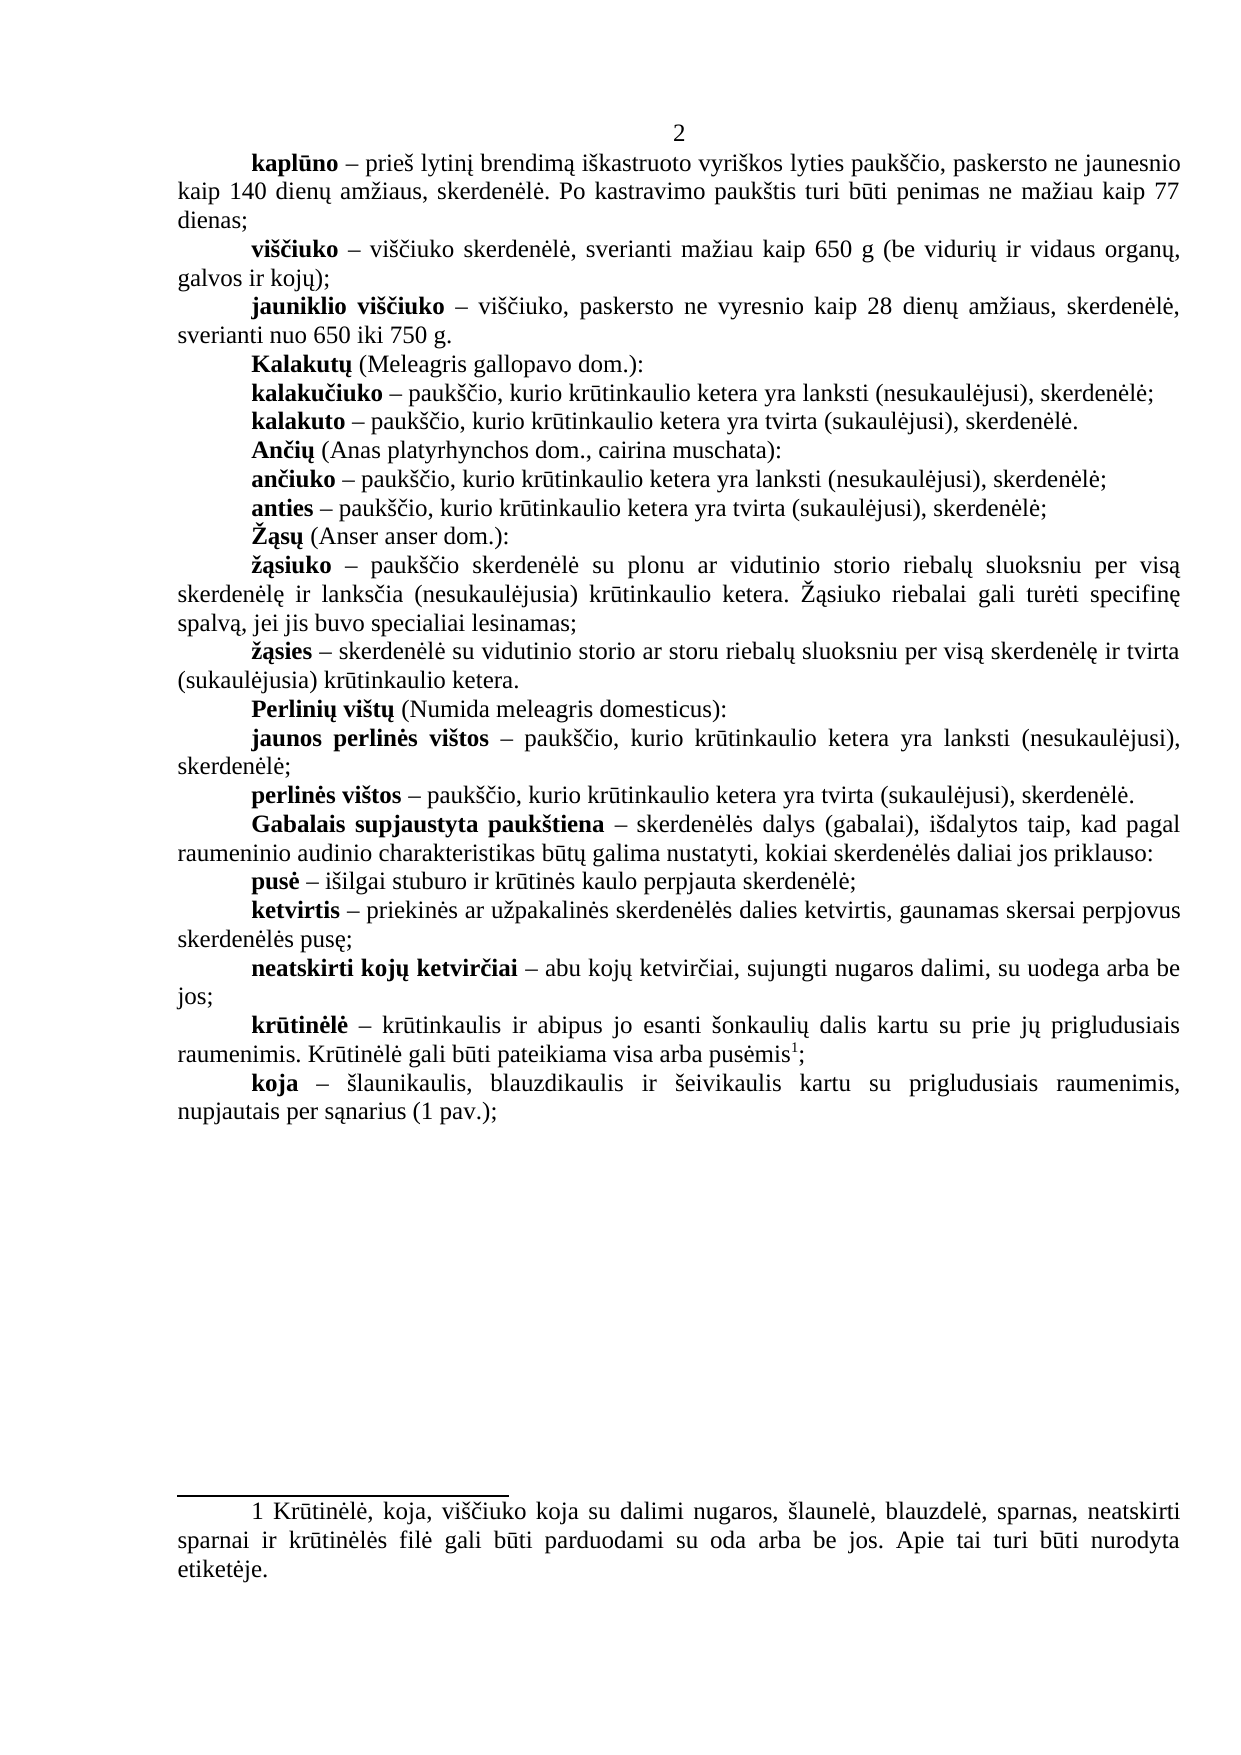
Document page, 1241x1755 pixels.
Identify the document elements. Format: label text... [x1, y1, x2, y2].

text anties – paukščio, kurio krūtinkaulio ketera yra tvirta (sukaulėjusi), skerdenėlė; [177, 493, 1181, 521]
text kalakuto – paukščio, kurio krūtinkaulio ketera yra tvirta (sukaulėjusi), skerdenėlė. [177, 406, 1181, 435]
text ančiuko – paukščio, kurio krūtinkaulio ketera yra lanksti (nesukaulėjusi), skerdenėlė; [177, 464, 1181, 493]
text kaplūno – prieš lytinį brendimą iškastruoto vyriškos lyties paukščio, paskersto ne jaunesnio kaip 140 dienų amžiaus, skerdenėlė. Po kastravimo paukštis turi būti penimas ne mažiau kaip 77 dienas; [177, 148, 1181, 234]
text neatskirti kojų ketvirčiai – abu kojų ketvirčiai, sujungti nugaros dalimi, su uodega arba be jos; [177, 953, 1181, 1010]
text Žąsų (Anser anser dom.): [177, 521, 1181, 550]
text jaunos perlinės vištos – paukščio, kurio krūtinkaulio ketera yra lanksti (nesukaulėjusi), skerdenėlė; [177, 723, 1181, 780]
text perlinės vištos – paukščio, kurio krūtinkaulio ketera yra tvirta (sukaulėjusi), skerdenėlė. [177, 780, 1181, 809]
text krūtinėlė – krūtinkaulis ir abipus jo esanti šonkaulių dalis kartu su prie jų prigludusiais raumenimis. Krūtinėlė gali būti pateikiama visa arba pusėmis; [177, 1010, 1181, 1068]
text viščiuko – viščiuko skerdenėlė, sverianti mažiau kaip 650 g (be vidurių ir vidaus organų, galvos ir kojų); [177, 234, 1181, 291]
text Kalakutų (Meleagris gallopavo dom.): [177, 349, 1181, 378]
text ketvirtis – priekinės ar užpakalinės skerdenėlės dalies ketvirtis, gaunamas skersai perpjovus skerdenėlės pusę; [177, 895, 1181, 953]
text Ančių (Anas platyrhynchos dom., cairina muschata): [177, 435, 1181, 464]
text jauniklio viščiuko – viščiuko, paskersto ne vyresnio kaip 28 dienų amžiaus, skerdenėlė, sverianti nuo 650 iki 750 g. [177, 291, 1181, 349]
text Perlinių vištų (Numida meleagris domesticus): [177, 694, 1181, 723]
text žąsies – skerdenėlė su vidutinio storio ar storu riebalų sluoksniu per visą skerdenėlę ir tvirta (sukaulėjusia) krūtinkaulio ketera. [177, 636, 1181, 694]
text žąsiuko – paukščio skerdenėlė su plonu ar vidutinio storio riebalų sluoksniu per visą skerdenėlę ir lanksčia (nesukaulėjusia) krūtinkaulio ketera. Žąsiuko riebalai gali turėti specifinę spalvą, jei jis buvo specialiai lesinamas; [177, 550, 1181, 636]
text koja – šlaunikaulis, blauzdikaulis ir šeivikaulis kartu su prigludusiais raumenimis, nupjautais per sąnarius (1 pav.); [177, 1068, 1181, 1125]
text Gabalais supjaustyta paukštiena – skerdenėlės dalys (gabalai), išdalytos taip, kad pagal raumeninio audinio charakteristikas būtų galima nustatyti, kokiai skerdenėlės daliai jos priklauso: [177, 809, 1181, 866]
text Krūtinėlė, koja, viščiuko koja su dalimi nugaros, šlaunelė, blauzdelė, sparnas, neatskirti sparnai ir krūtinėlės filė gali būti parduodami su oda arba be jos. Apie tai turi būti nurodyta etiketėje. [177, 1496, 1181, 1582]
text kalakučiuko – paukščio, kurio krūtinkaulio ketera yra lanksti (nesukaulėjusi), skerdenėlė; [177, 378, 1181, 406]
text pusė – išilgai stuburo ir krūtinės kaulo perpjauta skerdenėlė; [177, 866, 1181, 895]
